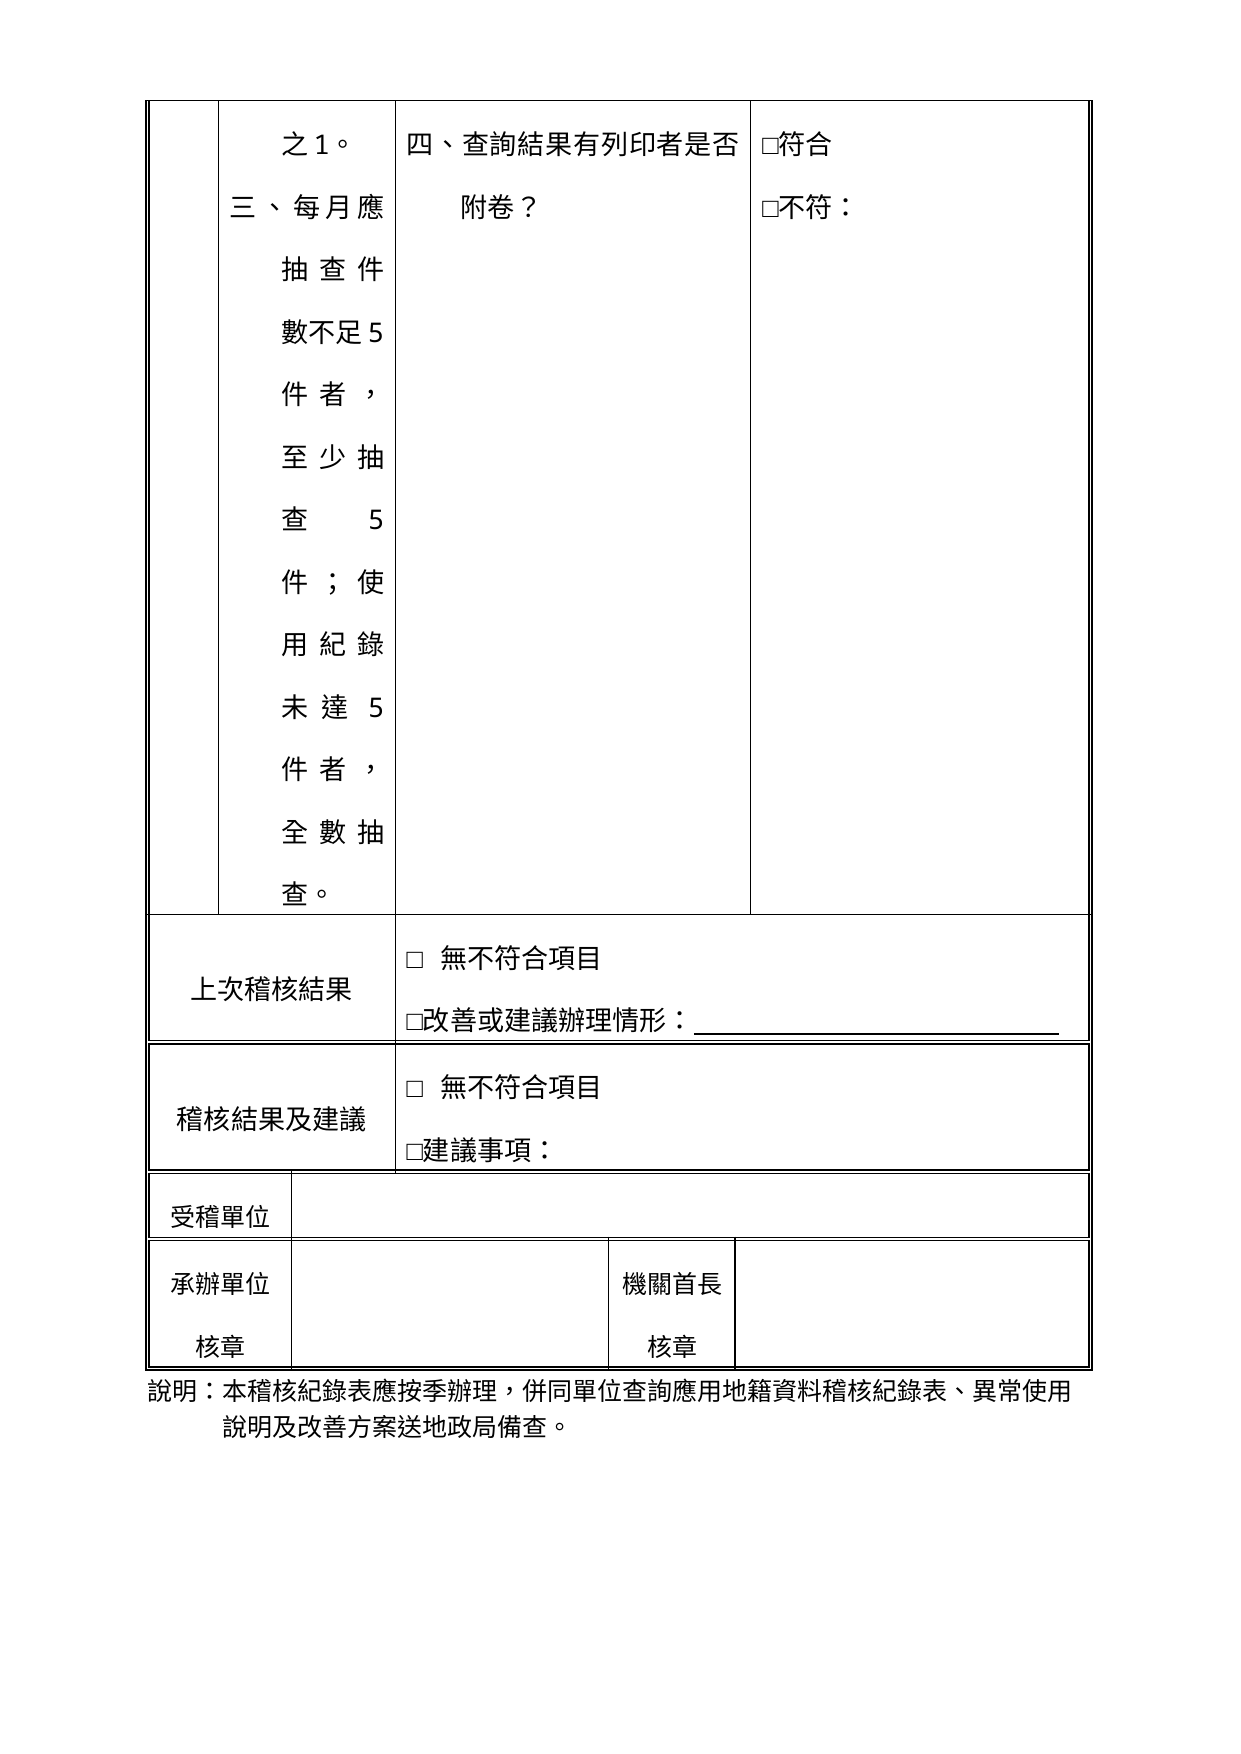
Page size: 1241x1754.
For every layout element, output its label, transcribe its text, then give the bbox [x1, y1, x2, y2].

table_cell 上次稽核結果 [150, 915, 395, 1040]
table_cell 四、查詢結果有列印者是否附卷？ [396, 101, 750, 914]
table_cell 稽核結果及建議 [150, 1045, 395, 1169]
table_cell [292, 1174, 1088, 1237]
table_cell [150, 101, 218, 914]
table_cell 承辦單位核章 [150, 1241, 291, 1366]
table_cell □符合 □不符： [751, 101, 1088, 914]
table_cell [292, 1241, 608, 1366]
table_cell 無不符合項目 □改善或建議辦理情形： [396, 915, 1088, 1040]
table_cell 機關首長核章 [609, 1241, 734, 1366]
table_cell [736, 1241, 1088, 1366]
table_cell 之1。 三、每月應抽查件數不足5件者，至少抽查5件；使用紀錄未達5件者，全數抽查。 [219, 101, 395, 914]
table_cell 無不符合項目 □建議事項： [396, 1045, 1088, 1169]
table_cell 受稽單位 [150, 1174, 291, 1237]
text 說明：本稽核紀錄表應按季辦理，併同單位查詢應用地籍資料稽核紀錄表、異常使用說明及改善方案送地政局備查。 [148, 1371, 1092, 1443]
